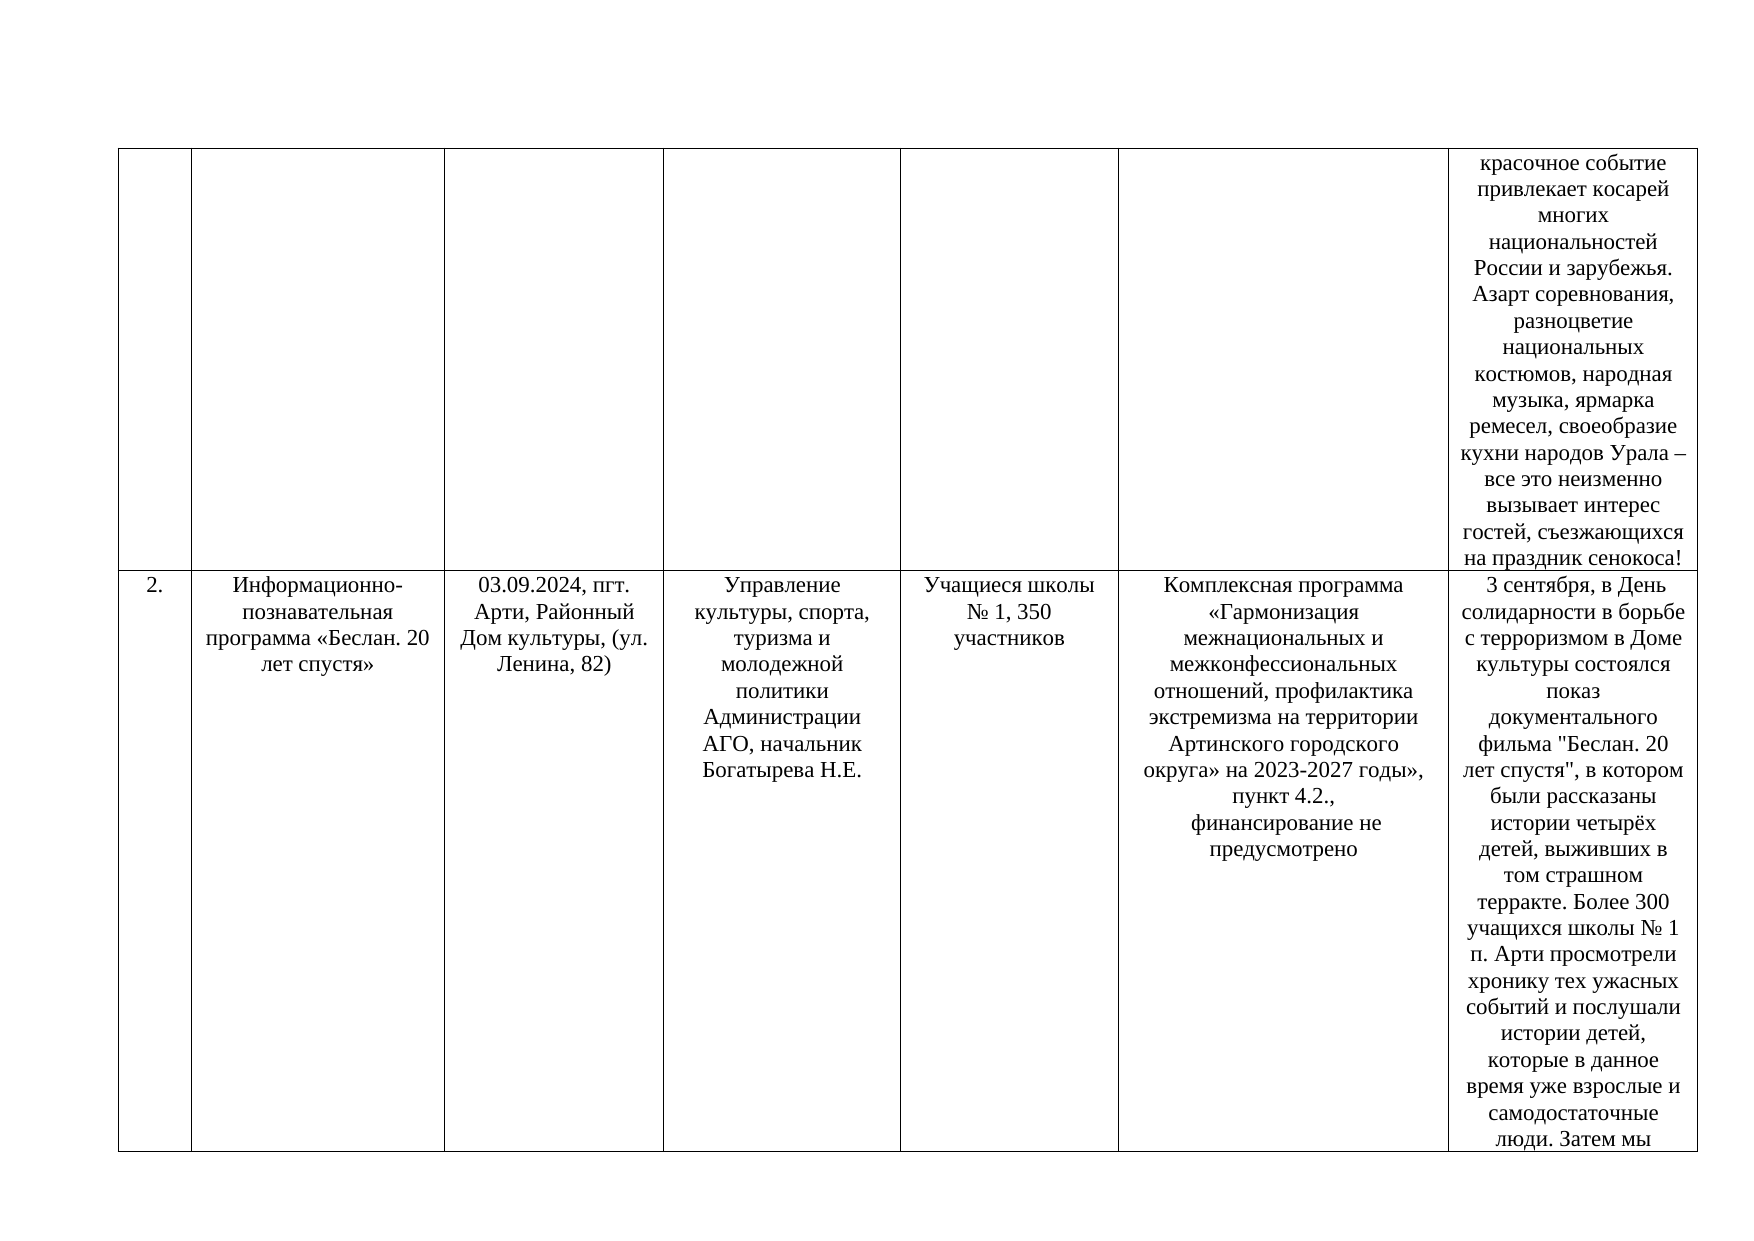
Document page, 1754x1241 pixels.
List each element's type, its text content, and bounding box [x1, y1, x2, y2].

table_cell [664, 149, 900, 570]
table_cell Информационно-познавательная программа «Беслан. 20 лет спустя» [192, 571, 444, 1151]
table_cell 2. [119, 571, 191, 1151]
table_cell [901, 149, 1118, 570]
table_cell Учащиеся школы № 1, 350 участников [901, 571, 1118, 1151]
table_cell [119, 149, 191, 570]
table_cell 3 сентября, в День солидарности в борьбе с терроризмом в Доме культуры состоялся показ документального фильма "Беслан. 20 лет спустя", в котором были рассказаны истории четырёх детей, выживших в том страшном терракте. Более 300 учащихся школы № 1 п. Арти просмотрели хронику тех ужасных событий и послушали истории детей, которые в данное время уже взрослые и самодостаточные люди. Затем мы [1449, 571, 1697, 1151]
table_cell [192, 149, 444, 570]
table_cell Управление культуры, спорта, туризма и молодежной политики Администрации АГО, начальник Богатырева Н.Е. [664, 571, 900, 1151]
table_cell 03.09.2024, пгт. Арти, Районный Дом культуры, (ул. Ленина, 82) [445, 571, 663, 1151]
table_cell [1119, 149, 1448, 570]
table_cell Комплексная программа «Гармонизация межнациональных и межконфессиональных отношений, профилактика экстремизма на территории Артинского городского округа» на 2023-2027 годы», пункт 4.2., финансирование не предусмотрено [1119, 571, 1448, 1151]
table_cell [445, 149, 663, 570]
table_cell красочное событие привлекает косарей многих национальностей России и зарубежья. Азарт соревнования, разноцветие национальных костюмов, народная музыка, ярмарка ремесел, своеобразие кухни народов Урала – все это неизменно вызывает интерес гостей, съезжающихся на праздник сенокоса! [1449, 149, 1697, 570]
